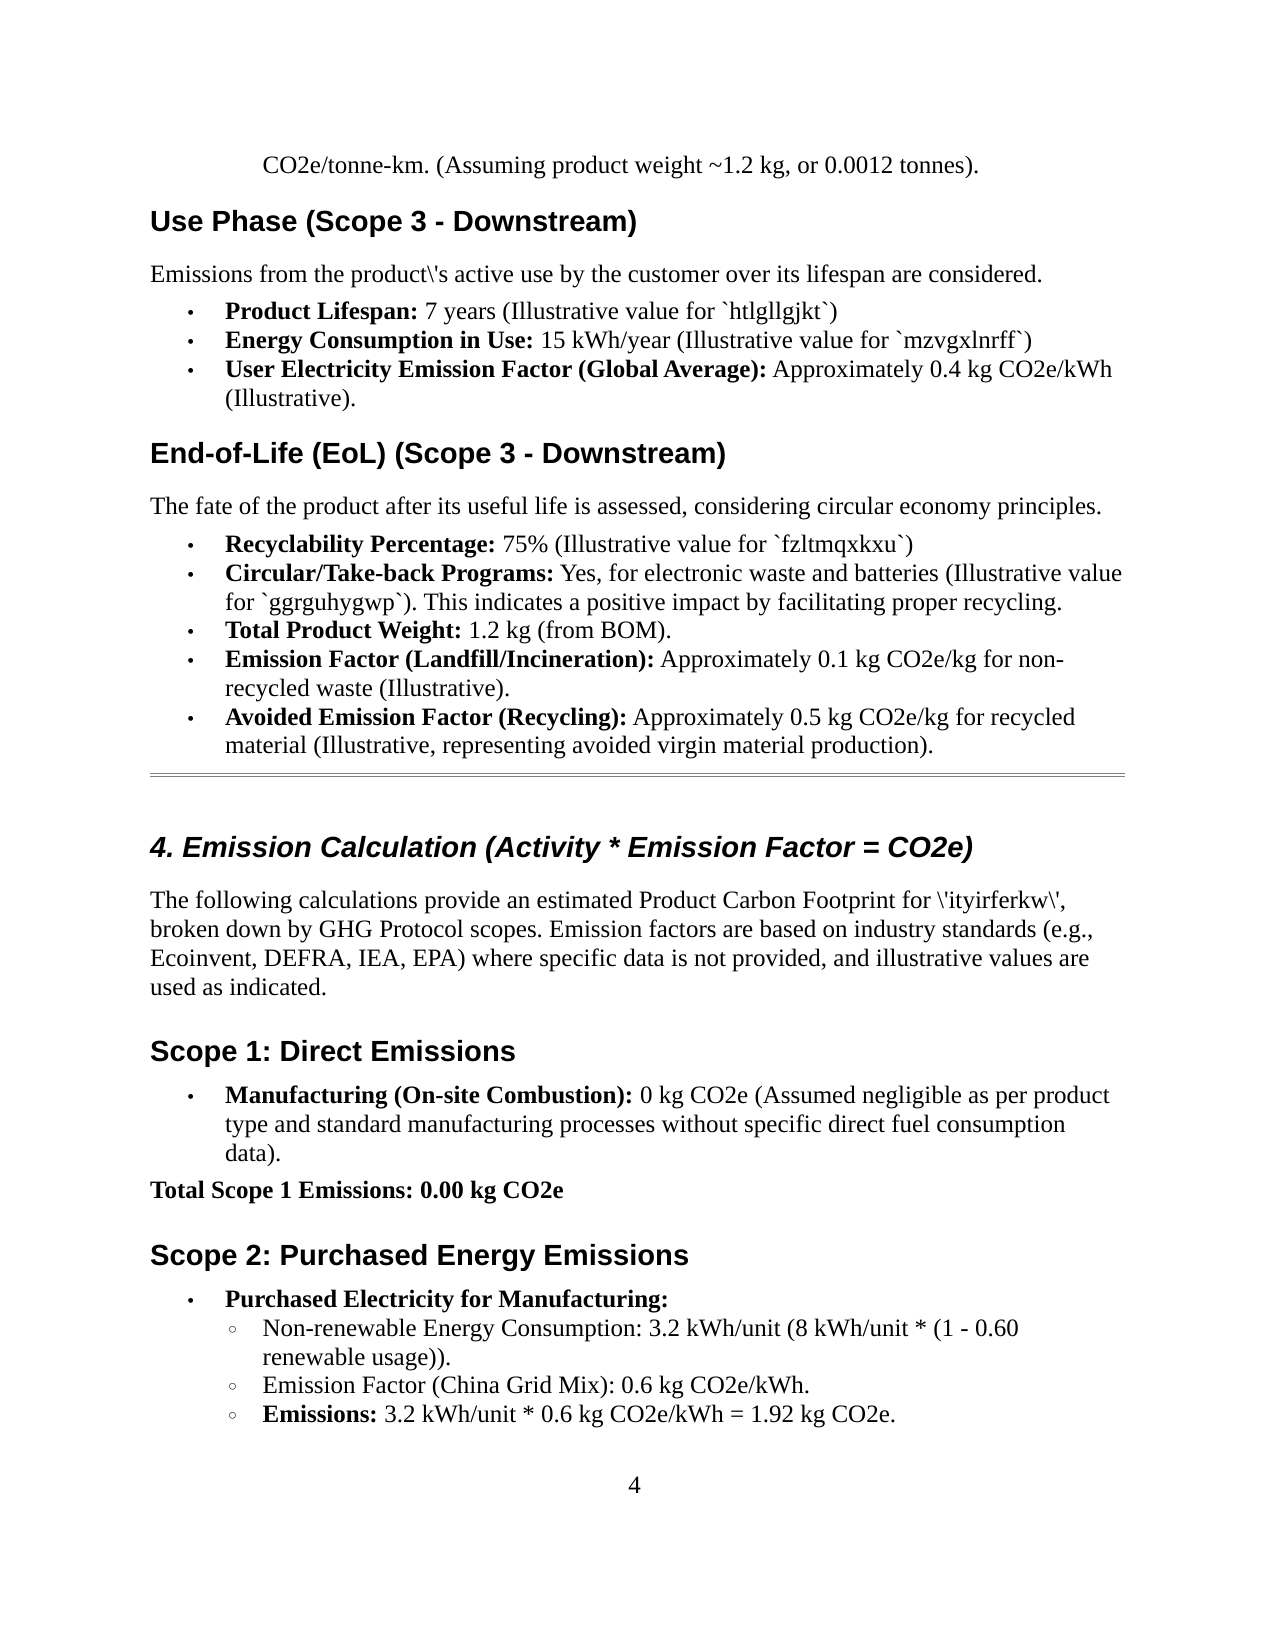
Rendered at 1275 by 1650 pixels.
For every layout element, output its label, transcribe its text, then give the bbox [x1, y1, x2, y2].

list CO2e/tonne-km. (Assuming product weight ~1.2 kg, or 0.0012 tonnes). [225, 150, 1125, 179]
list Emissions: 3.2 kWh/unit * 0.6 kg CO2e/kWh = 1.92 kg CO2e. [225, 1399, 1125, 1428]
list Non-renewable Energy Consumption: 3.2 kWh/unit (8 kWh/unit * (1 - 0.60 renewable usage)). [225, 1313, 1125, 1371]
subtitle End-of-Life (EoL) (Scope 3 - Downstream) [150, 436, 1125, 470]
subtitle Scope 2: Purchased Energy Emissions [150, 1238, 1125, 1272]
subtitle 4. Emission Calculation (Activity * Emission Factor = CO2e) [150, 830, 1125, 864]
list User Electricity Emission Factor (Global Average): Approximately 0.4 kg CO2e/kWh (Illustrative). [187, 354, 1125, 411]
list Total Product Weight: 1.2 kg (from BOM). [187, 615, 1125, 644]
subtitle Use Phase (Scope 3 - Downstream) [150, 204, 1125, 237]
text Emissions from the product\'s active use by the customer over its lifespan are considered. [150, 259, 1125, 287]
list Emission Factor (Landfill/Incineration): Approximately 0.1 kg CO2e/kg for non-recycled waste (Illustrative). [187, 644, 1125, 702]
list Avoided Emission Factor (Recycling): Approximately 0.5 kg CO2e/kg for recycled material (Illustrative, representing avoided virgin material production). [187, 702, 1125, 759]
list Product Lifespan: 7 years (Illustrative value for `htlgllgjkt`) [187, 296, 1125, 325]
list Manufacturing (On-site Combustion): 0 kg CO2e (Assumed negligible as per product type and standard manufacturing processes without specific direct fuel consumption data). [187, 1080, 1125, 1167]
text The following calculations provide an estimated Product Carbon Footprint for \'ityirferkw\', broken down by GHG Protocol scopes. Emission factors are based on industry standards (e.g., Ecoinvent, DEFRA, IEA, EPA) where specific data is not provided, and illustrative values are used as indicated. [150, 885, 1125, 1000]
text Total Scope 1 Emissions: 0.00 kg CO2e [150, 1176, 1125, 1204]
text The fate of the product after its useful life is assessed, considering circular economy principles. [150, 491, 1125, 520]
list Circular/Take-back Programs: Yes, for electronic waste and batteries (Illustrative value for `ggrguhygwp`). This indicates a positive impact by facilitating proper recycling. [187, 558, 1125, 615]
list Purchased Electricity for Manufacturing: [187, 1284, 1125, 1313]
list Emission Factor (China Grid Mix): 0.6 kg CO2e/kWh. [225, 1371, 1125, 1399]
list Recyclability Percentage: 75% (Illustrative value for `fzltmqxkxu`) [187, 529, 1125, 558]
list Energy Consumption in Use: 15 kWh/year (Illustrative value for `mzvgxlnrff`) [187, 325, 1125, 354]
subtitle Scope 1: Direct Emissions [150, 1034, 1125, 1068]
